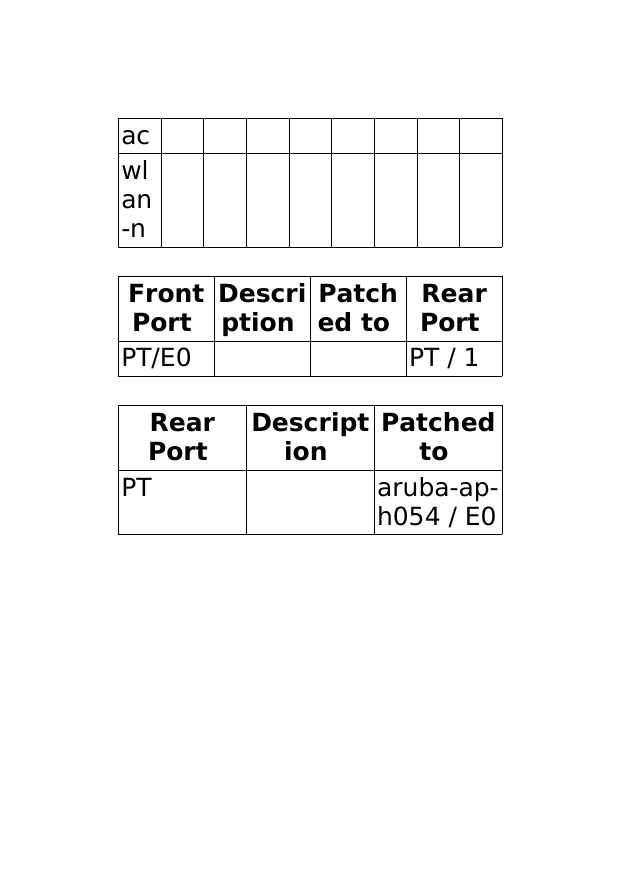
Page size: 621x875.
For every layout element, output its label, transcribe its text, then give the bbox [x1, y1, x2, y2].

table_cell [311, 342, 406, 376]
table_header Front Port [119, 277, 214, 341]
table_cell [162, 119, 203, 153]
table_cell [204, 154, 246, 247]
table_cell [332, 154, 374, 247]
table_cell [290, 119, 331, 153]
table_cell [290, 154, 331, 247]
table_cell PT [119, 471, 246, 534]
table_cell aruba-ap-h054 / E0 [375, 471, 502, 534]
table_cell [418, 119, 459, 153]
table_header Rear Port [407, 277, 502, 341]
table_cell [460, 119, 502, 153]
table_cell PT/E0 [119, 342, 214, 376]
table_cell ac [119, 119, 161, 153]
table_cell [375, 119, 417, 153]
table_cell PT / 1 [407, 342, 502, 376]
table_header Rear Port [119, 406, 246, 470]
table_cell [375, 154, 417, 247]
table_cell [460, 154, 502, 247]
table_header Description [215, 277, 310, 341]
table_header Description [247, 406, 374, 470]
table_header Patched to [311, 277, 406, 341]
table_cell wlan-n [119, 154, 161, 247]
table_cell [204, 119, 246, 153]
table_header Patched to [375, 406, 502, 470]
table_cell [332, 119, 374, 153]
table_cell [215, 342, 310, 376]
table_cell [247, 471, 374, 534]
table_cell [247, 154, 289, 247]
table_cell [247, 119, 289, 153]
table_cell [162, 154, 203, 247]
table_cell [418, 154, 459, 247]
